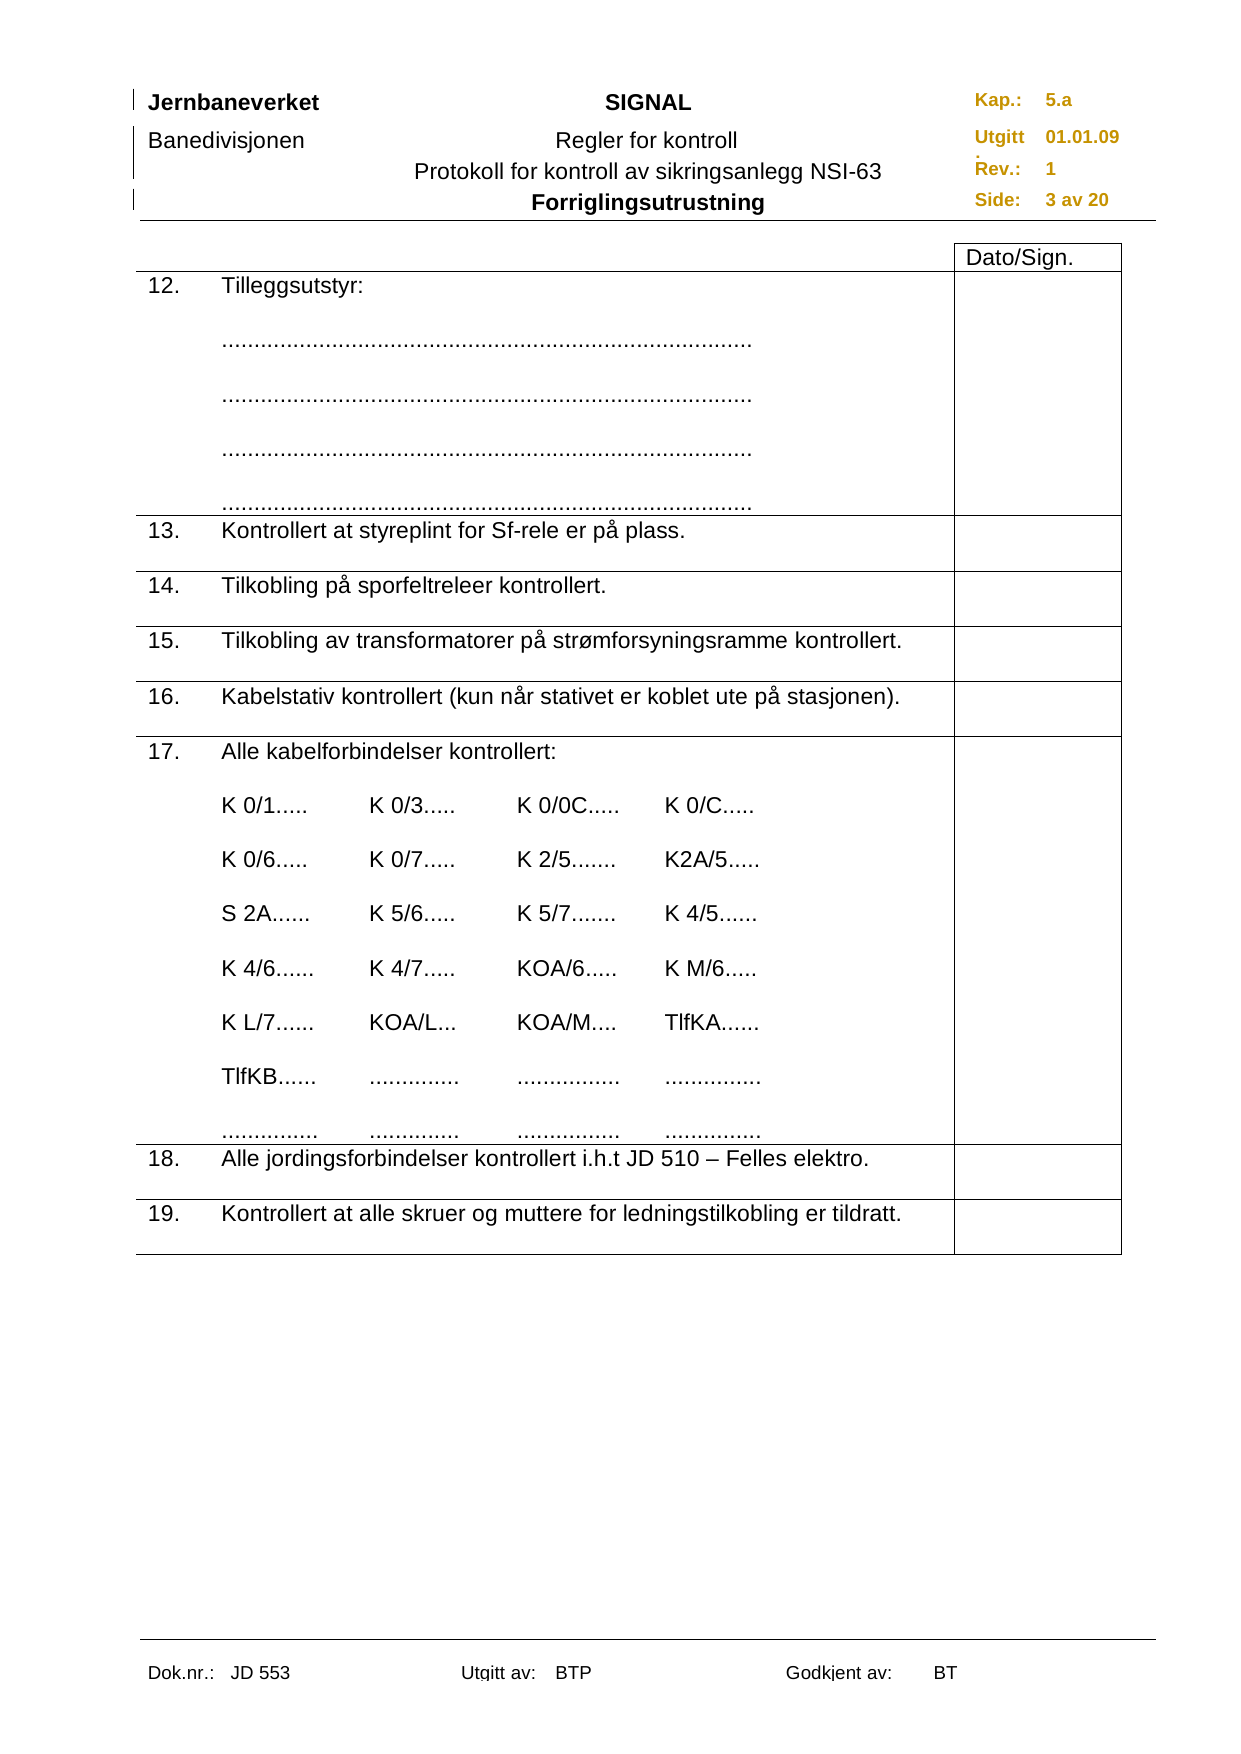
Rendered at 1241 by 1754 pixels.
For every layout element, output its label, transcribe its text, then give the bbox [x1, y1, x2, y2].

table_cell 16. [136, 682, 210, 736]
table_cell Tilleggsutstyr: .................................................................................. .................................................................................. .................................................................................. .................................................................................. [210, 272, 954, 515]
table_cell [955, 1200, 1121, 1254]
table_cell Tilkobling på sporfeltreleer kontrollert. [210, 572, 954, 626]
table_cell [955, 627, 1121, 681]
table_cell Kabelstativ kontrollert (kun når stativet er koblet ute på stasjonen). [210, 682, 954, 736]
table_header [136, 243, 210, 271]
table_cell 14. [136, 572, 210, 626]
table_cell [955, 682, 1121, 736]
table_cell Alle kabelforbindelser kontrollert: K 0/1..... K 0/3..... K 0/0C..... K 0/C..... K 0/6..... K 0/7..... K 2/5....... K2A/5..... S 2A...... K 5/6..... K 5/7....... K 4/5...... K 4/6...... K 4/7..... KOA/6..... K M/6..... K L/7...... KOA/L... KOA/M.... TlfKA...... TlfKB...... .............. ................ ............... ............... .............. ................ ............... [210, 737, 954, 1143]
table_cell [955, 1145, 1121, 1199]
table_cell [955, 737, 1121, 1143]
table_cell 17. [136, 737, 210, 1143]
table_cell 15. [136, 627, 210, 681]
table_cell Kontrollert at alle skruer og muttere for ledningstilkobling er tildratt. [210, 1200, 954, 1254]
table_cell 13. [136, 516, 210, 571]
table_cell Kontrollert at styreplint for Sf-rele er på plass. [210, 516, 954, 571]
table_cell Alle jordingsforbindelser kontrollert i.h.t JD 510 – Felles elektro. [210, 1145, 954, 1199]
table_cell [955, 516, 1121, 571]
table_cell 18. [136, 1145, 210, 1199]
table_cell [955, 272, 1121, 515]
table_cell 12. [136, 272, 210, 515]
table_cell [955, 572, 1121, 626]
table_header [210, 243, 954, 271]
table_header Dato/Sign. [955, 244, 1121, 271]
table_cell 19. [136, 1200, 210, 1254]
table_cell Tilkobling av transformatorer på strømforsyningsramme kontrollert. [210, 627, 954, 681]
